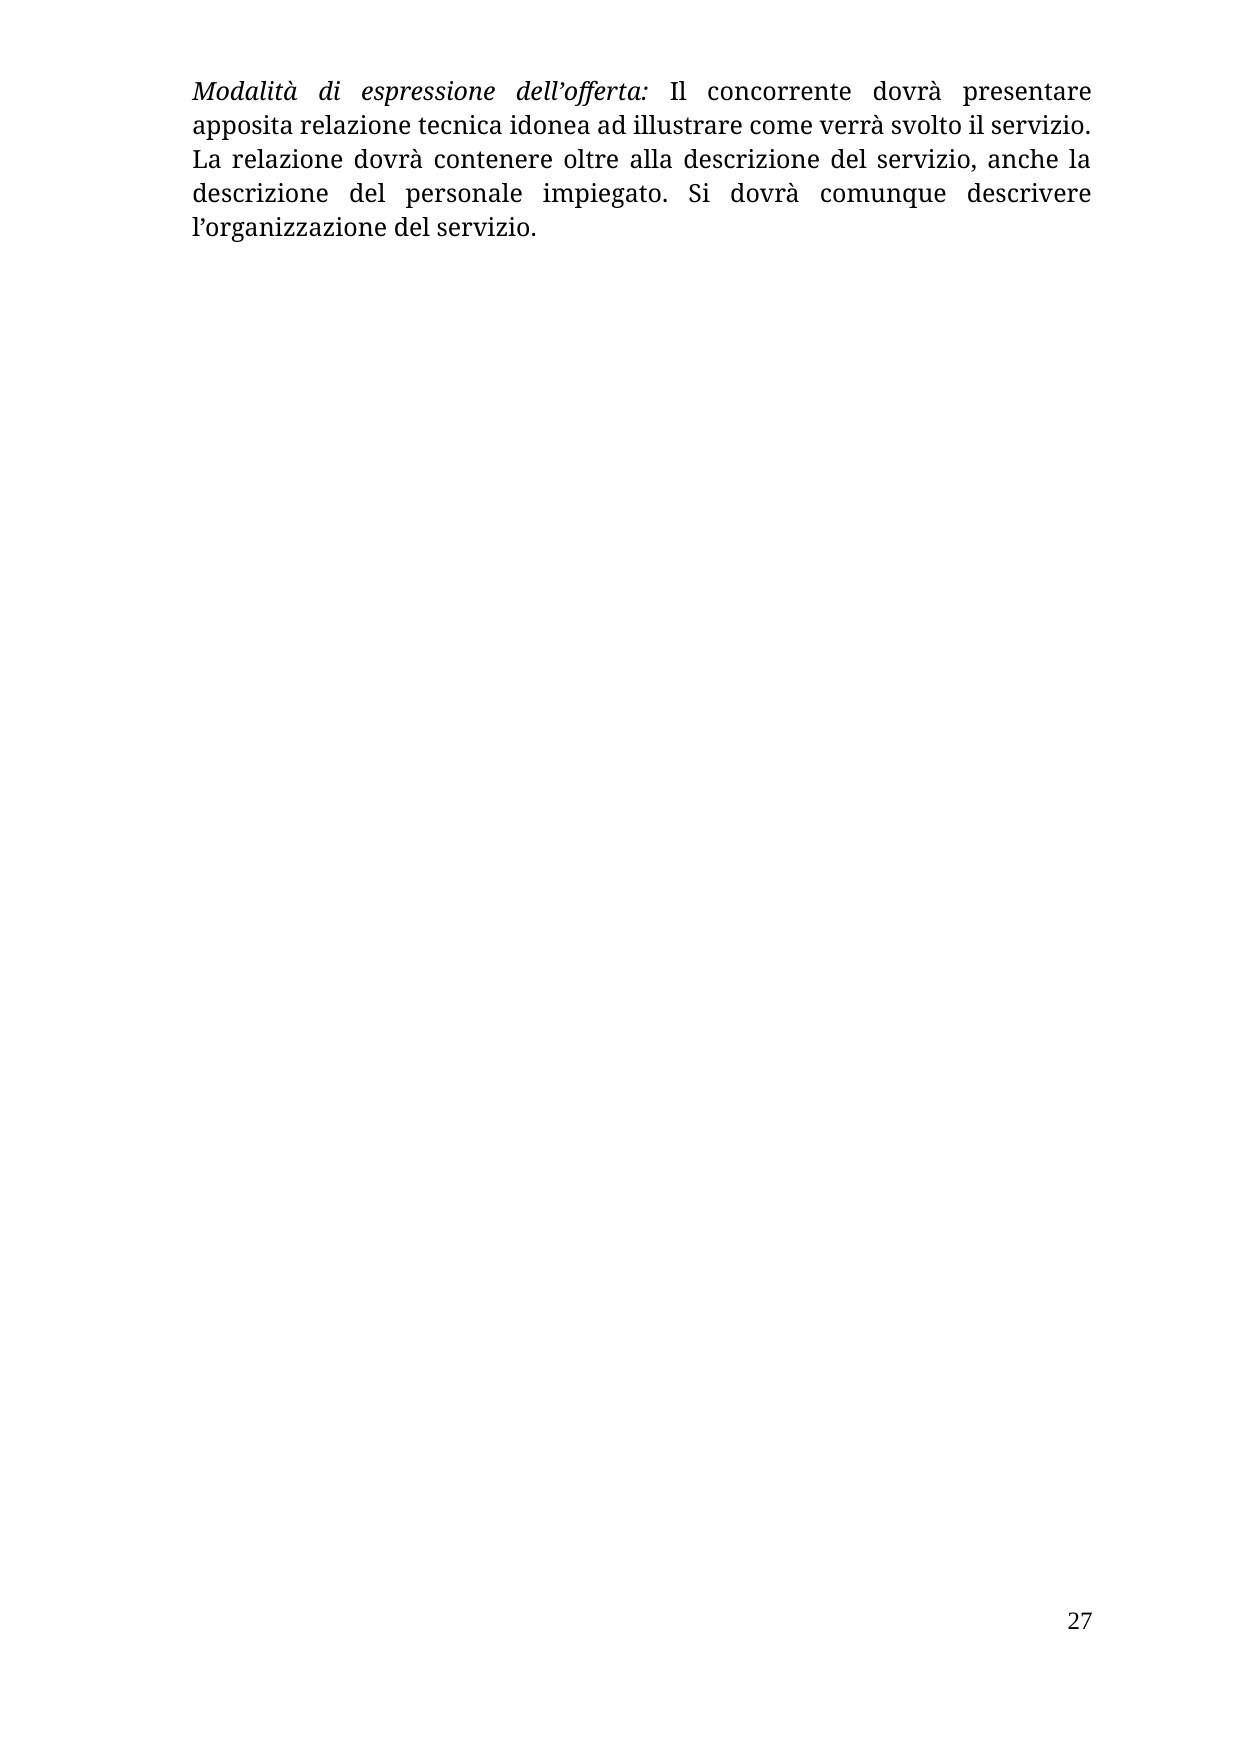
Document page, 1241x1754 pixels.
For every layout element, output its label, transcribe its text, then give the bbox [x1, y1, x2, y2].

text Modalità di espressione dell’offerta: Il concorrente dovrà presentare apposita relazione tecnica idonea ad illustrare come verrà svolto il servizio. La relazione dovrà contenere oltre alla descrizione del servizio, anche la descrizione del personale impiegato. Si dovrà comunque descrivere l’organizzazione del servizio. [192, 74, 1092, 244]
